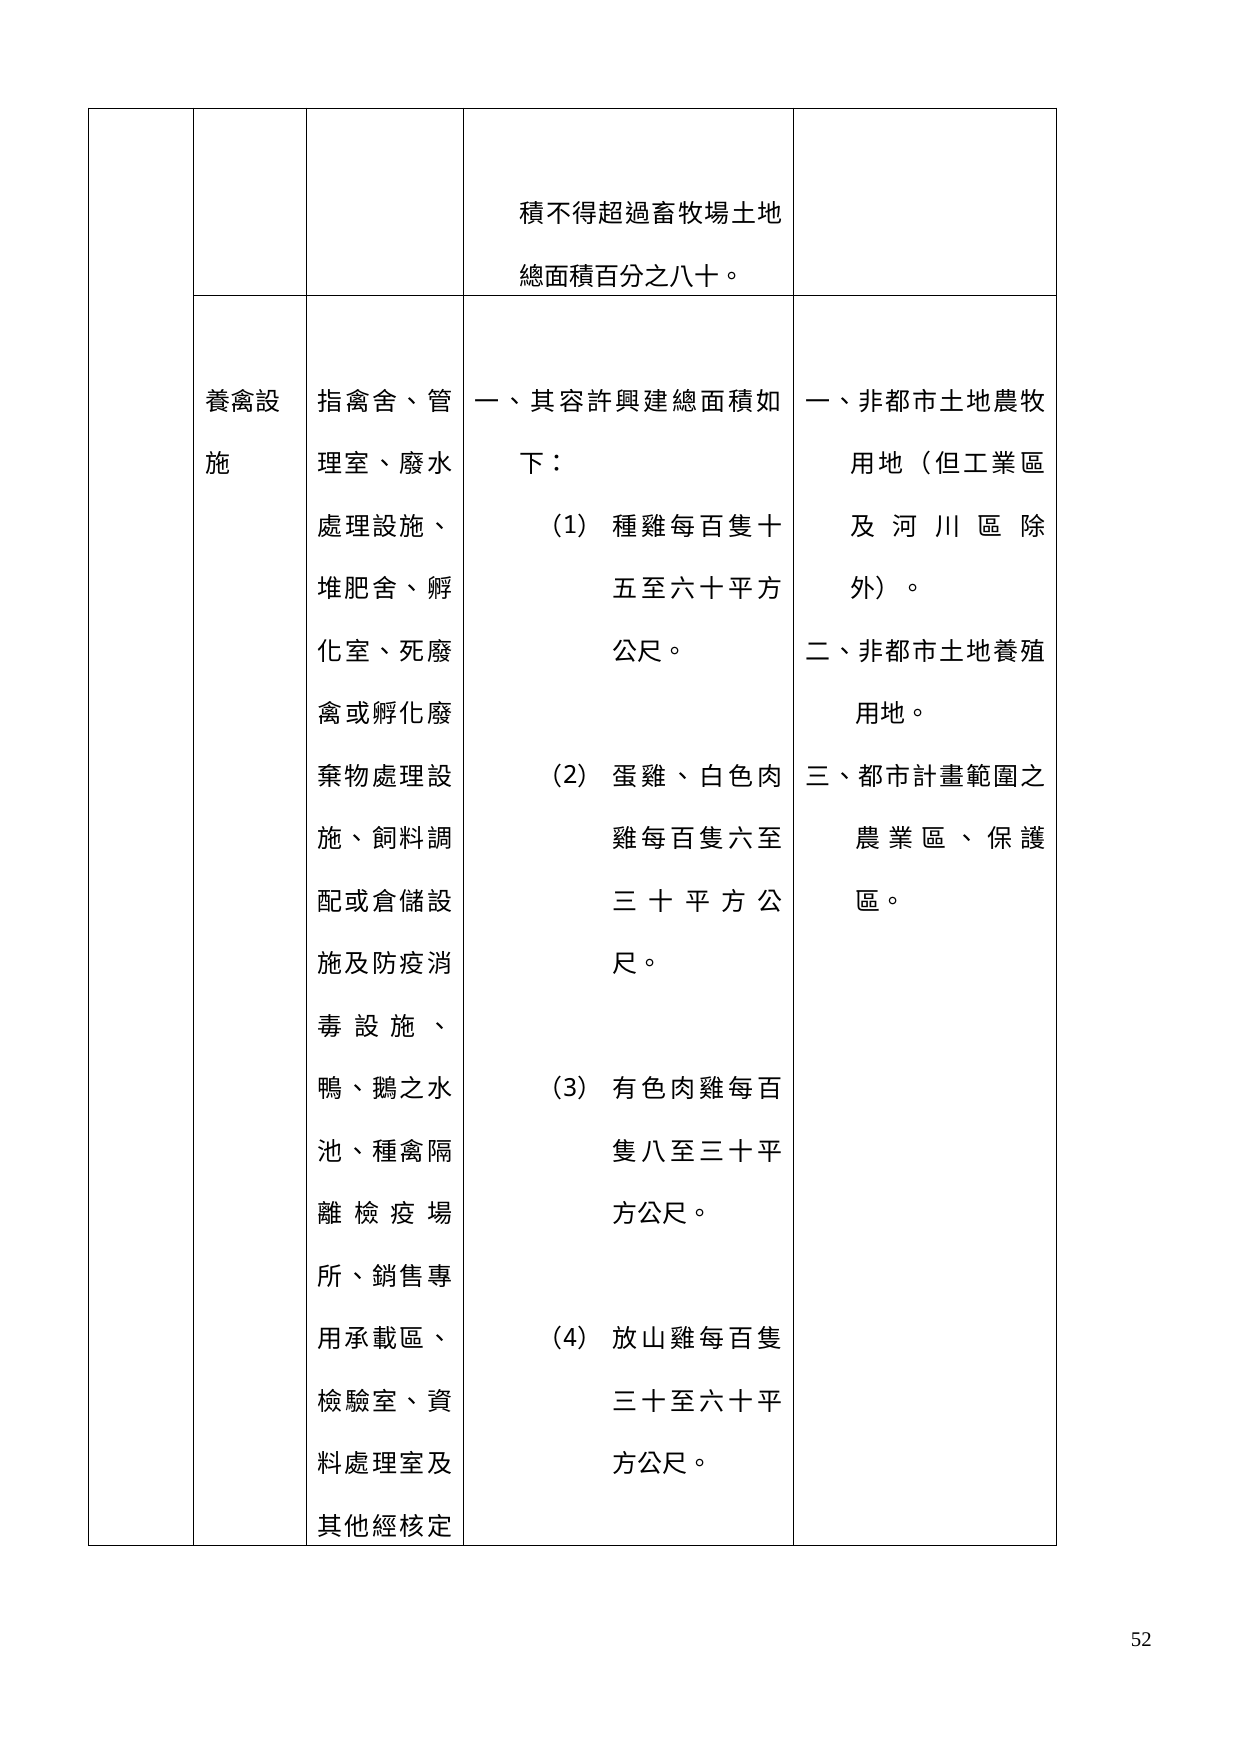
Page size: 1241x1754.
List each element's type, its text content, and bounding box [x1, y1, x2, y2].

table_cell [794, 109, 1056, 295]
table_cell [307, 109, 463, 295]
table_cell [89, 109, 193, 1545]
table_cell 養禽設施 [194, 296, 306, 1545]
table_cell 一、其容許興建總面積如下： 種豬每頭五至八平方公尺。 肉豬每頭一至三平方公尺。 乳牛每頭二十五至五十平方公尺。 肉牛每頭五至二十五平方公尺。 乳羊每頭二‧五至四‧五平方公尺。 肉羊每頭二‧五至四平方公尺。 馬每頭二十五至一百平方公尺。 鹿每頭六‧六至十八平方公尺。 種兔每百隻一百七十至二百平方公尺。 肉兔每百隻四十至五十二平方公尺。 二、申請設置管理室者，每○．一公頃畜牧設施以三十三平方公尺計算，最大興建總樓地板面積為六十平方公尺。 三、設置飼料調配或倉儲設施者，每○．一公頃畜牧設施合計以一百平方公尺計算，最大興建總樓地板面積合計為六百平方公尺。 四、申請設置隔離檢疫場所、檢驗室或資料處理室，每○．一公頃畜牧設施合計以三十三平方公尺計算，最大興建總樓地板面積合計為二百平方公尺。 五、申請設置自產乳製品殺菌處理室，每○．一公頃畜牧設施以三十三平方公尺計算，最大興建總樓地板面積六百六十平方公尺。 六、申請設置畜舍、飼料調配設施及倉儲設施者，興建高度不得超過二十公尺。 七、畜牧設施使用之土地面積不得超過畜牧場土地總面積百分之八十。 [464, 109, 793, 295]
table_cell 一、其容許興建總面積如下： 種雞每百隻十五至六十平方公尺。 蛋雞、白色肉雞每百隻六至三十平方公尺。 有色肉雞每百隻八至三十平方公尺。 放山雞每百隻三十至六十平方公尺。 種鴨每百隻五十至一百平方公尺。 肉鴨、蛋鴨每百隻三十三至五十平方公尺。 種鵝每百隻一百至二百三十三平方公尺。 肉鵝每百隻七十至一百六十五平方公尺。 火雞每百隻八十至三百五十平方公尺。 鴕鳥、鴯鶓、食火雞每隻十六平方公尺。 鵪鶉每百隻十平方公尺。 二、申請設置管理室者，每○．一公頃畜牧設施以三十三平方公尺計算，最大興建總樓地板面積為六十平方公尺。 三、設置飼料調配或倉儲設施者，每○．一公頃畜牧設施合計以一百平方公尺計算，最大興建總樓地板面積合計為六百平方公尺。 四、申請設置隔離檢疫場所、檢驗室或資料處理室，每○．一公頃畜牧設施合計以三十三平方公尺計算，最大興建總樓地板面積合計為二百平方公尺。 五、申請設置自產禽蛋洗選室，每○．一公頃畜牧設施以三十三平方公尺計算，最大興建總樓地板面積六百六十平方公尺。 六、申請設置禽舍、飼料調配設施及倉儲設施者，興建高度不得超過二十公尺。 七、申請設置水池者，開挖深度以六十公分為限。 八、畜牧設施使用之土地面積不得超過畜牧場土地總面積百分之八十。 [464, 296, 793, 1545]
table_cell [194, 109, 306, 295]
table_cell 一、非都市土地農牧用地（但工業區及河川區除外）。 二、非都市土地養殖用地。 三、都市計畫範圍之農業區、保護區。 [794, 296, 1056, 1545]
table_cell 指禽舍、管理室、廢水處理設施、堆肥舍、孵化室、死廢禽或孵化廢棄物處理設施、飼料調配或倉儲設施及防疫消毒設施、鴨、鵝之水池、種禽隔離檢疫場所、銷售專用承載區、檢驗室、資料處理室及其他經核定 [307, 296, 463, 1545]
